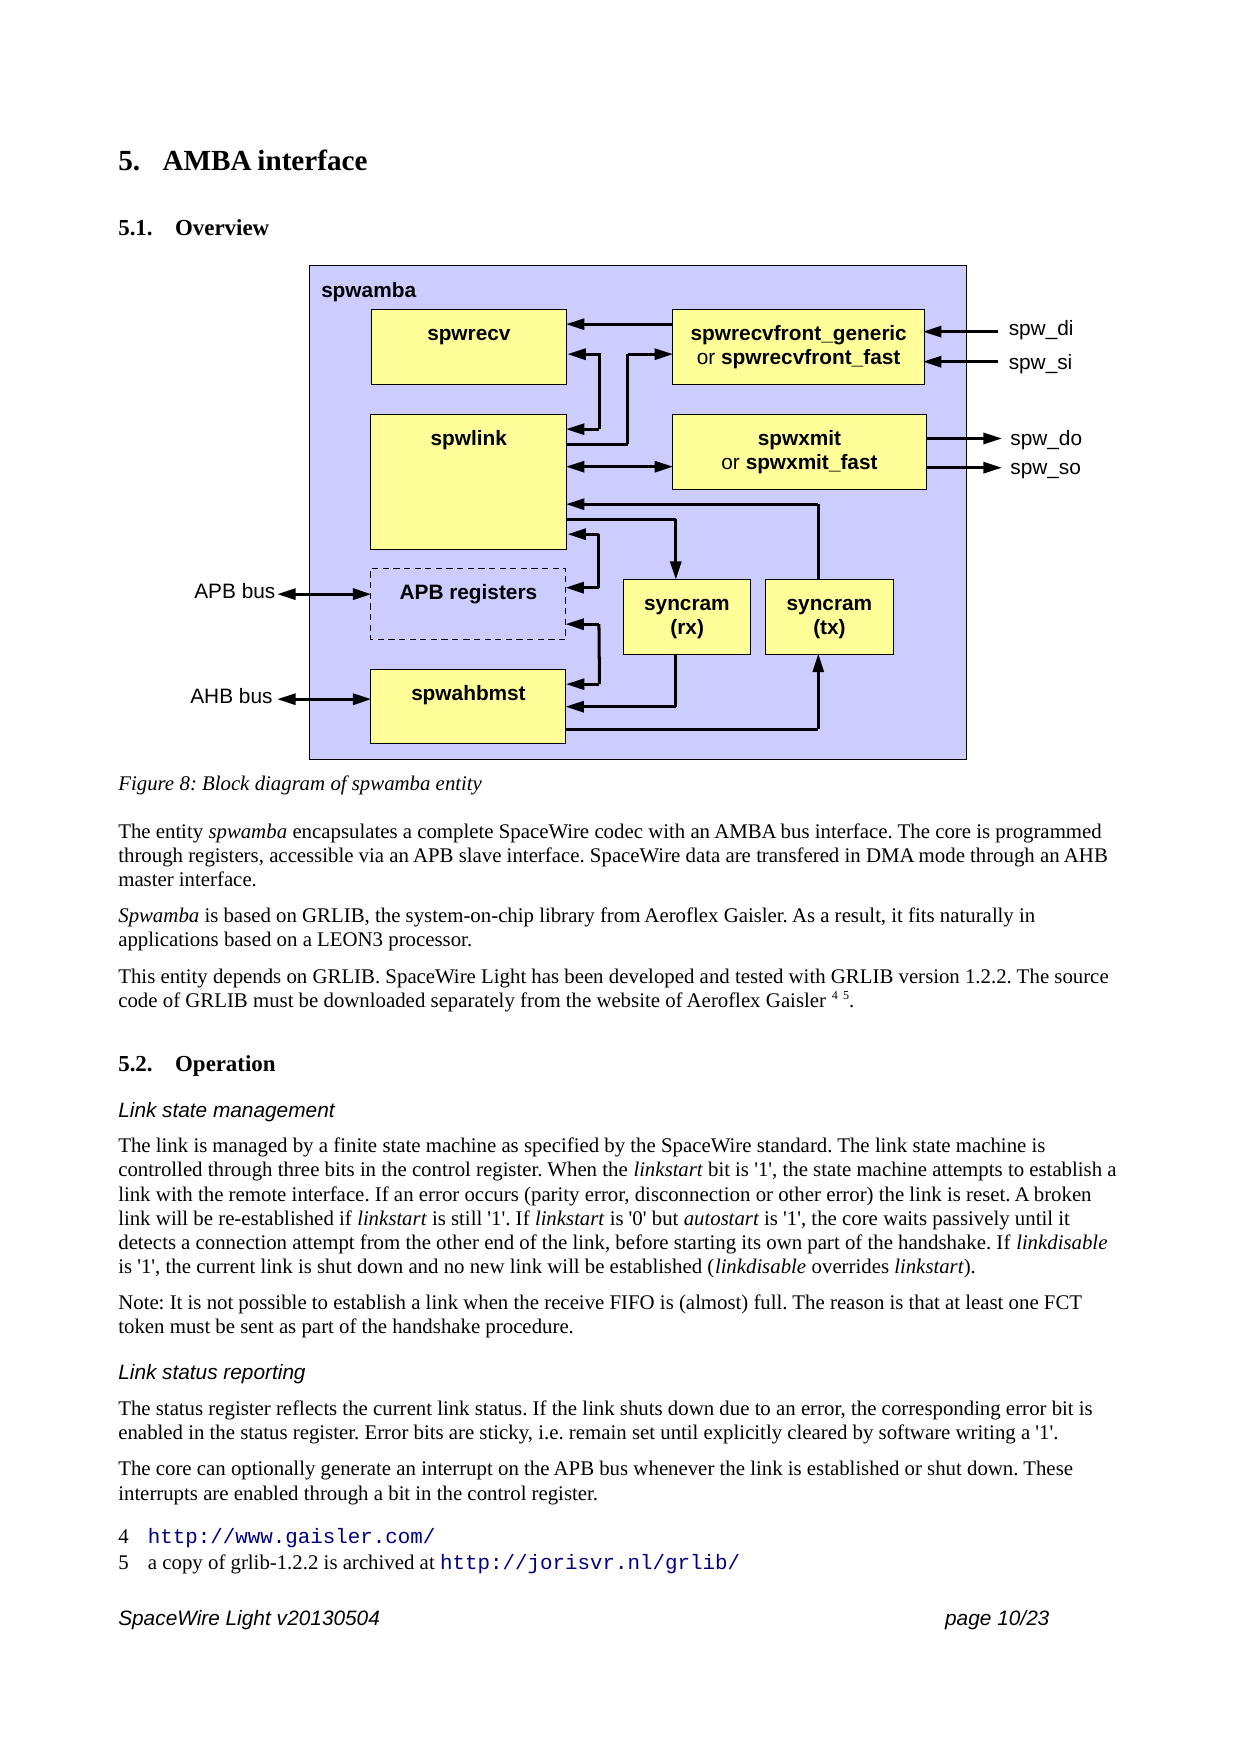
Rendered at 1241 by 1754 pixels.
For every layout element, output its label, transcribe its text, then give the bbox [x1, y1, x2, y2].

text The status register reflects the current link status. If the link shuts down due to an error, the corresponding error bit is enabled in the status register. Error bits are sticky, i.e. remain set until explicitly cleared by software writing a '1'. [118, 1396, 1122, 1444]
text a copy of grlib-1.2.2 is archived at http://jorisvr.nl/grlib/ [118, 1550, 1122, 1575]
text The entity spwamba encapsulates a complete SpaceWire codec with an AMBA bus interface. The core is programmed through registers, accessible via an APB slave interface. SpaceWire data are transfered in DMA mode through an AHB master interface. [118, 819, 1122, 891]
subtitle Link status reporting [118, 1360, 1122, 1384]
subtitle AMBA interface [118, 143, 1122, 177]
text The link is managed by a finite state machine as specified by the SpaceWire standard. The link state machine is controlled through three bits in the control register. When the linkstart bit is '1', the state machine attempts to establish a link with the remote interface. If an error occurs (parity error, disconnection or other error) the link is reset. A broken link will be re-established if linkstart is still '1'. If linkstart is '0' but autostart is '1', the core waits passively until it detects a connection attempt from the other end of the link, before starting its own part of the handshake. If linkdisable is '1', the current link is shut down and no new link will be established (linkdisable overrides linkstart). [118, 1133, 1122, 1278]
text Note: It is not possible to establish a link when the receive FIFO is (almost) full. The reason is that at least one FCT token must be sent as part of the handshake procedure. [118, 1290, 1122, 1338]
subtitle Link state management [118, 1097, 1122, 1121]
text Figure 8: Block diagram of spwamba entity [118, 253, 1122, 795]
subtitle Operation [118, 1049, 1122, 1076]
text This entity depends on GRLIB. SpaceWire Light has been developed and tested with GRLIB version 1.2.2. The source code of GRLIB must be downloaded separately from the website of Aeroflex Gaisler . [118, 964, 1122, 1012]
text http://www.gaisler.com/ [118, 1524, 1122, 1550]
text Spwamba is based on GRLIB, the system-on-chip library from Aeroflex Gaisler. As a result, it fits naturally in applications based on a LEON3 processor. [118, 903, 1122, 951]
text The core can optionally generate an interrupt on the APB bus whenever the link is established or shut down. These interrupts are enabled through a bit in the control register. [118, 1456, 1122, 1504]
subtitle Overview [118, 214, 1122, 241]
